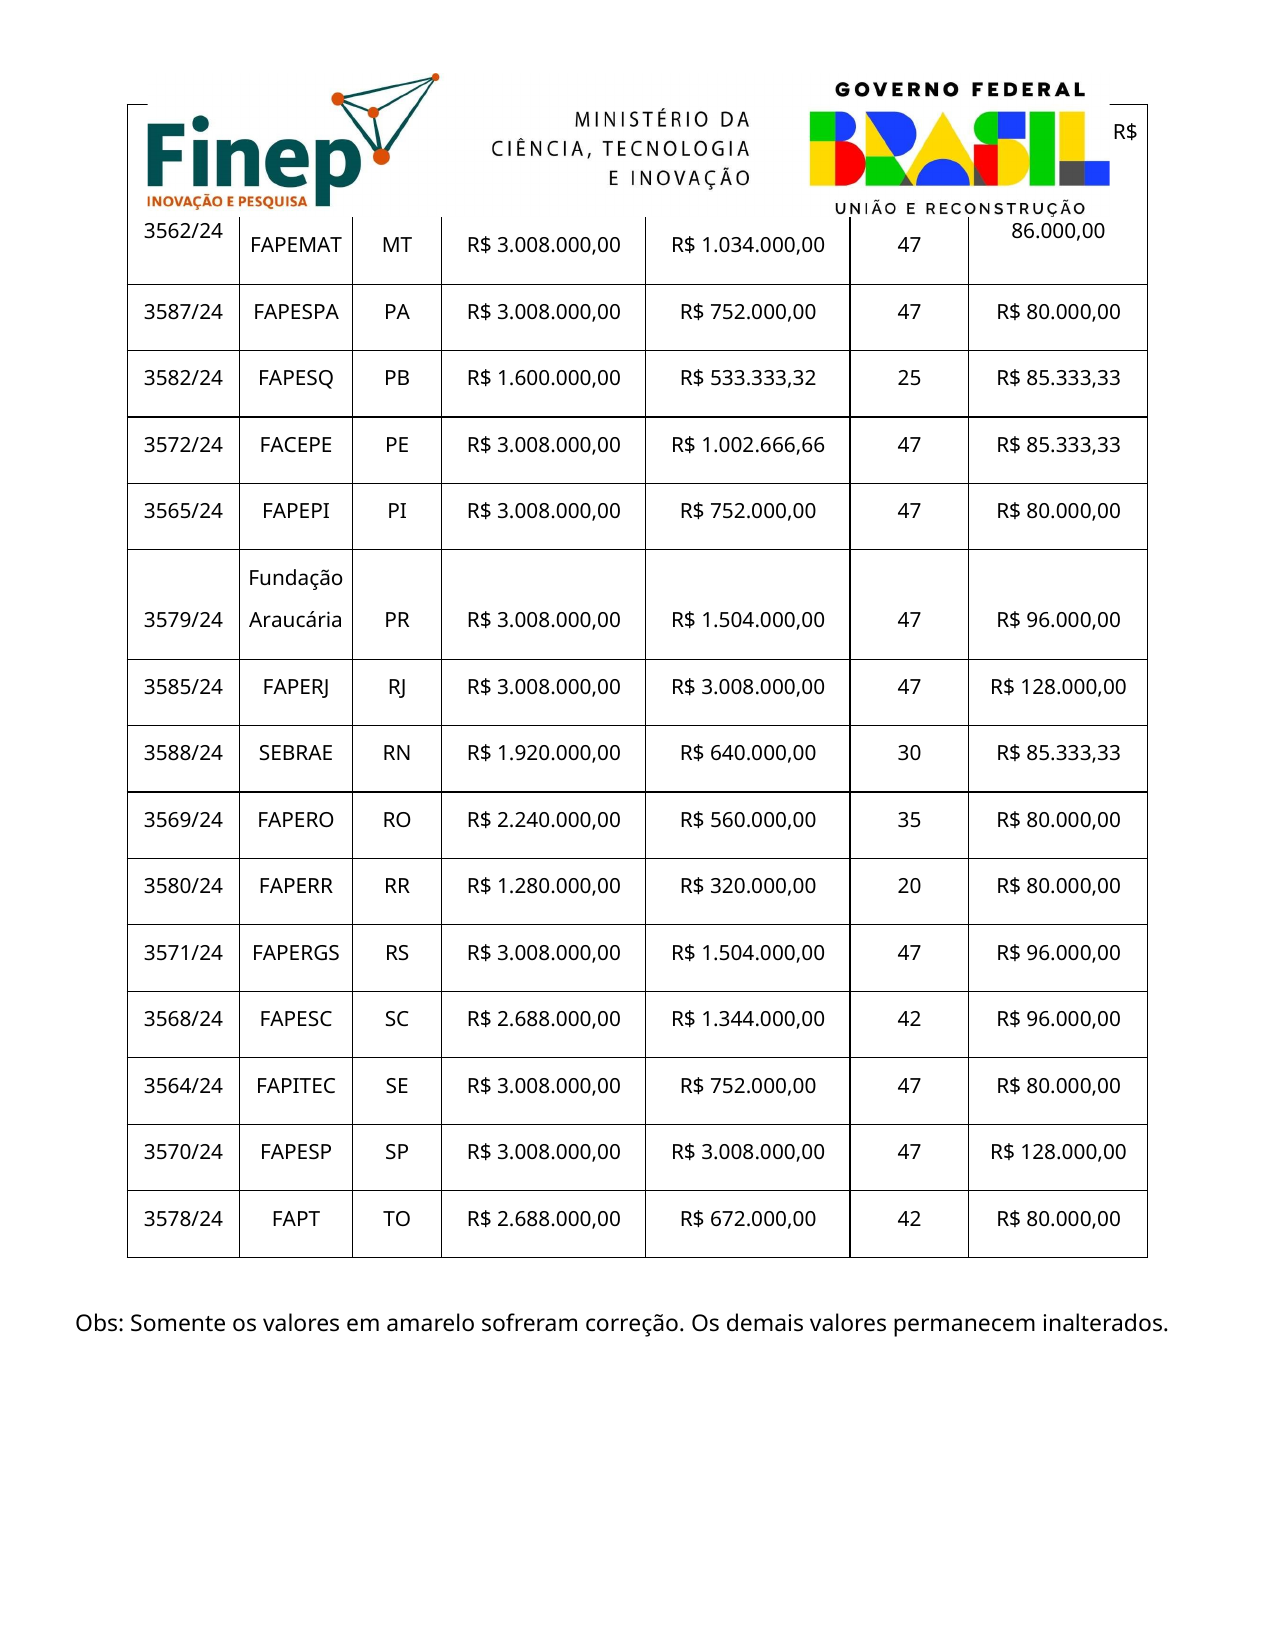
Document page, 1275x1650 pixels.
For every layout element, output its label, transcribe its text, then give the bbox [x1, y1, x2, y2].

table_cell 3580/24 [128, 859, 239, 924]
table_cell R$ 2.240.000,00 [442, 793, 645, 858]
table_cell R$ 752.000,00 [646, 484, 849, 549]
table_cell 47 [851, 285, 968, 350]
table_cell R$ 128.000,00 [969, 1125, 1147, 1190]
table_cell Fundação Araucária [240, 550, 352, 658]
table_cell 3578/24 [128, 1191, 239, 1257]
table_cell R$ 96.000,00 [969, 992, 1147, 1057]
table_cell 3564/24 [128, 1058, 239, 1124]
table_cell R$ 3.008.000,00 [442, 217, 645, 283]
table_cell 30 [851, 726, 968, 791]
table_cell R$ 80.000,00 [969, 793, 1147, 858]
table_cell SC [353, 992, 441, 1057]
table_cell PA [353, 285, 441, 350]
table_cell FAPERJ [240, 660, 352, 725]
table_cell R$ 96.000,00 [969, 925, 1147, 991]
table_cell PI [353, 484, 441, 549]
table_cell 47 [851, 484, 968, 549]
table_cell 47 [851, 418, 968, 483]
table_cell SP [353, 1125, 441, 1190]
table_cell FAPERO [240, 793, 352, 858]
table_cell R$ 1.920.000,00 [442, 726, 645, 791]
table_cell R$ 1.504.000,00 [646, 925, 849, 991]
table_cell 3587/24 [128, 285, 239, 350]
table_cell 25 [851, 351, 968, 416]
table_cell 3562/24 [128, 105, 239, 283]
table_cell 42 [851, 1191, 968, 1257]
table_cell 35 [851, 793, 968, 858]
table_cell R$ 85.333,33 [969, 726, 1147, 791]
table_cell R$ 560.000,00 [646, 793, 849, 858]
table_cell FAPESP [240, 1125, 352, 1190]
table_cell SE [353, 1058, 441, 1124]
table_cell RO [353, 793, 441, 858]
table_cell FAPERR [240, 859, 352, 924]
table_cell FAPESQ [240, 351, 352, 416]
table_cell 3569/24 [128, 793, 239, 858]
table_cell R$ 3.008.000,00 [646, 660, 849, 725]
table_cell R$ 3.008.000,00 [442, 660, 645, 725]
table_cell 3571/24 [128, 925, 239, 991]
table_cell R$ 80.000,00 [969, 1191, 1147, 1257]
table_cell FAPERGS [240, 925, 352, 991]
table_cell R$ 96.000,00 [969, 550, 1147, 658]
text Obs: Somente os valores em amarelo sofreram correção. Os demais valores permanecem inalterados. [75, 1307, 1200, 1338]
table_cell 3568/24 [128, 992, 239, 1057]
table_cell 42 [851, 992, 968, 1057]
table_cell R$ 2.688.000,00 [442, 1191, 645, 1257]
table_cell FAPT [240, 1191, 352, 1257]
table_cell R$ 85.333,33 [969, 351, 1147, 416]
table_cell FACEPE [240, 418, 352, 483]
table_cell R$ 3.008.000,00 [442, 550, 645, 658]
table_cell R$ 86.000,00 [969, 105, 1147, 283]
table_cell 3582/24 [128, 351, 239, 416]
table_cell R$ 85.333,33 [969, 418, 1147, 483]
table_cell 3565/24 [128, 484, 239, 549]
table_cell FAPESC [240, 992, 352, 1057]
table_cell R$ 533.333,32 [646, 351, 849, 416]
table_cell TO [353, 1191, 441, 1257]
table_cell R$ 3.008.000,00 [442, 925, 645, 991]
table_cell 47 [851, 925, 968, 991]
table_cell RN [353, 726, 441, 791]
table_cell R$ 1.034.000,00 [646, 217, 849, 283]
table_cell RR [353, 859, 441, 924]
table_cell R$ 128.000,00 [969, 660, 1147, 725]
table_cell SEBRAE [240, 726, 352, 791]
table_cell 3572/24 [128, 418, 239, 483]
table_cell R$ 3.008.000,00 [646, 1125, 849, 1190]
table_cell R$ 1.344.000,00 [646, 992, 849, 1057]
table_cell 3570/24 [128, 1125, 239, 1190]
table_cell FAPEMAT [240, 217, 352, 283]
table_cell RJ [353, 660, 441, 725]
table_cell R$ 672.000,00 [646, 1191, 849, 1257]
table_cell R$ 2.688.000,00 [442, 992, 645, 1057]
table_cell R$ 1.504.000,00 [646, 550, 849, 658]
table_cell R$ 80.000,00 [969, 859, 1147, 924]
table_cell R$ 80.000,00 [969, 285, 1147, 350]
table_cell PB [353, 351, 441, 416]
table_cell R$ 1.600.000,00 [442, 351, 645, 416]
table_cell PE [353, 418, 441, 483]
table_cell R$ 3.008.000,00 [442, 484, 645, 549]
table_cell R$ 3.008.000,00 [442, 1125, 645, 1190]
table_cell R$ 3.008.000,00 [442, 418, 645, 483]
table_cell RS [353, 925, 441, 991]
table_cell R$ 640.000,00 [646, 726, 849, 791]
table_cell FAPITEC [240, 1058, 352, 1124]
table_cell R$ 320.000,00 [646, 859, 849, 924]
table_cell R$ 1.280.000,00 [442, 859, 645, 924]
table_cell 47 [851, 1125, 968, 1190]
table_cell 47 [851, 1058, 968, 1124]
table_cell R$ 3.008.000,00 [442, 285, 645, 350]
table_cell R$ 752.000,00 [646, 1058, 849, 1124]
table_cell PR [353, 550, 441, 658]
table_cell FAPESPA [240, 285, 352, 350]
table_cell 47 [851, 217, 968, 283]
table_cell MT [353, 217, 441, 283]
table_cell R$ 1.002.666,66 [646, 418, 849, 483]
table_cell R$ 80.000,00 [969, 484, 1147, 549]
table_cell 3585/24 [128, 660, 239, 725]
table_cell FAPEPI [240, 484, 352, 549]
table_cell 3588/24 [128, 726, 239, 791]
table_cell 3579/24 [128, 550, 239, 658]
table_cell 47 [851, 660, 968, 725]
table_cell R$ 752.000,00 [646, 285, 849, 350]
table_cell R$ 3.008.000,00 [442, 1058, 645, 1124]
table_cell R$ 80.000,00 [969, 1058, 1147, 1124]
table_cell 20 [851, 859, 968, 924]
table_cell 47 [851, 550, 968, 658]
